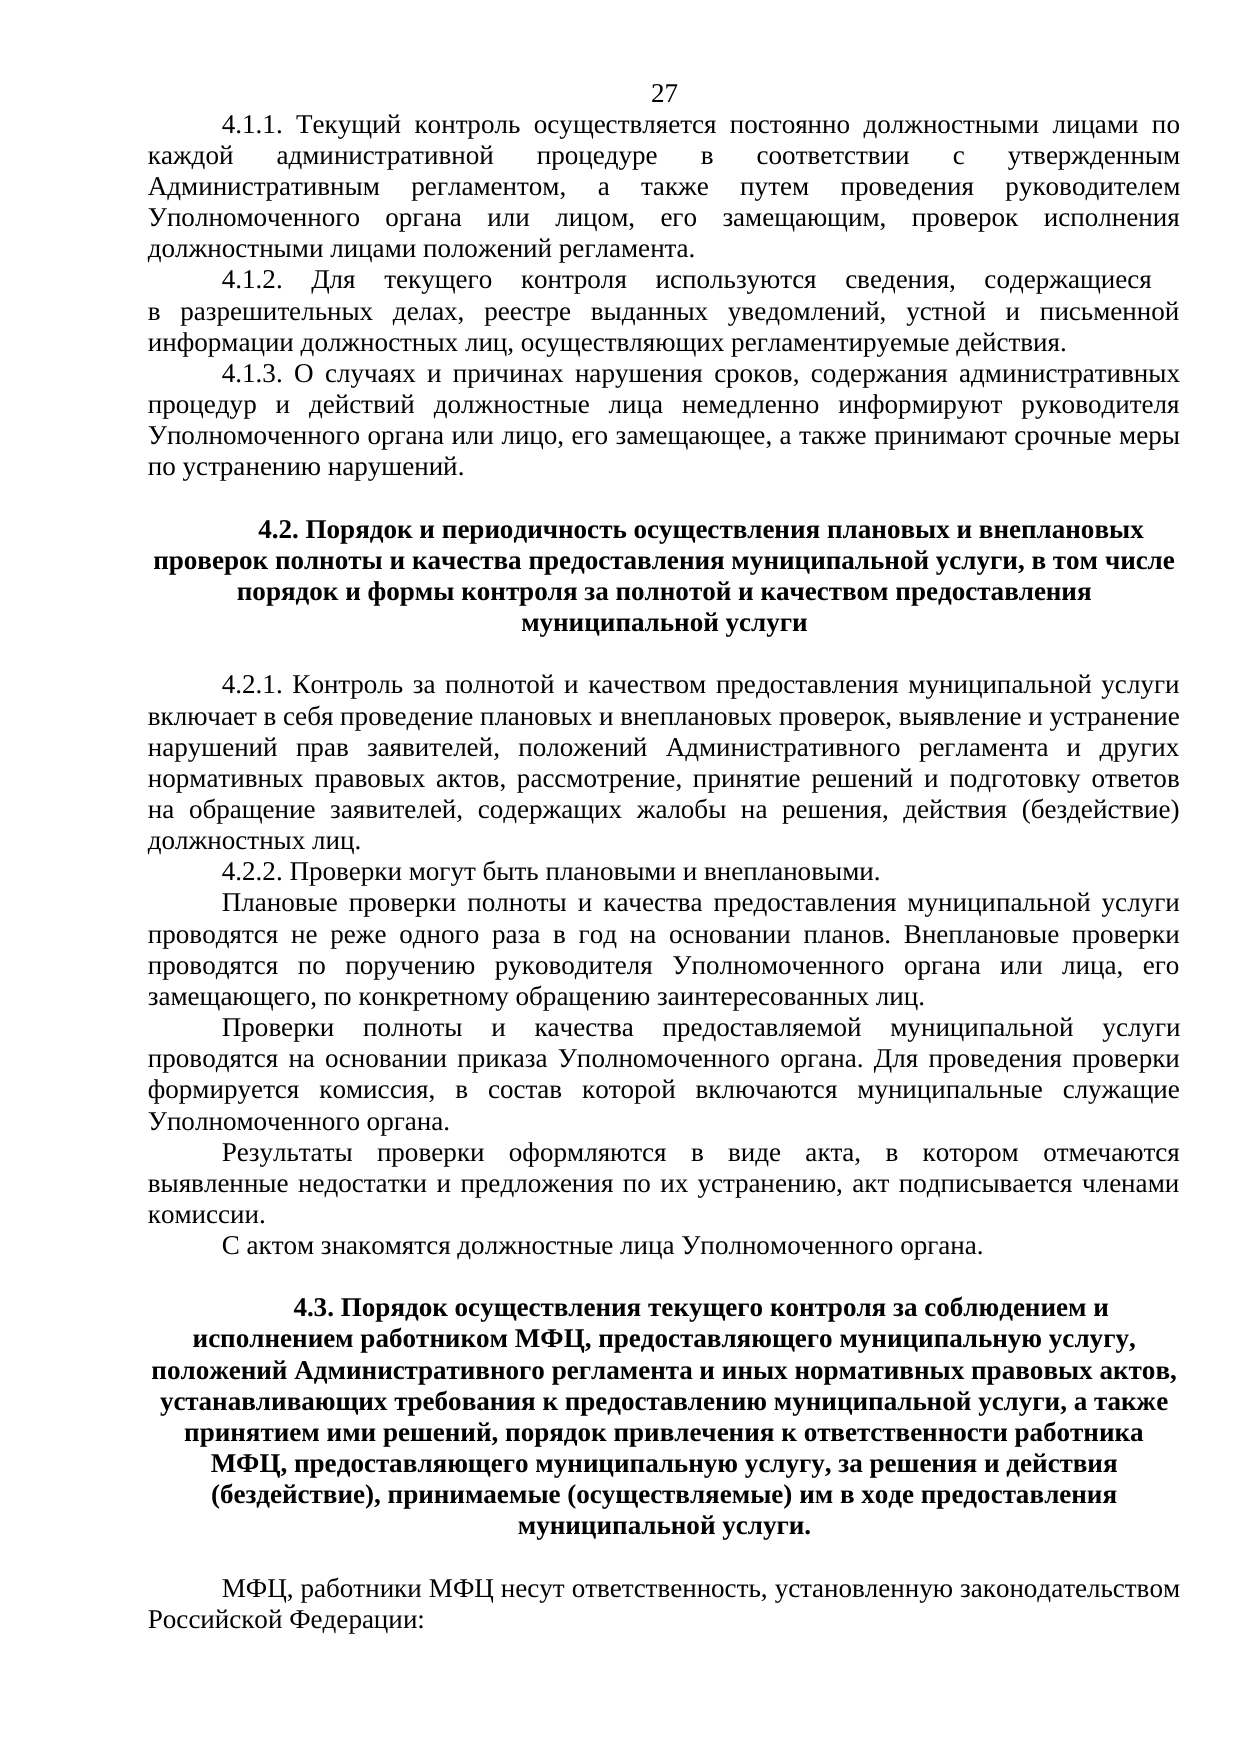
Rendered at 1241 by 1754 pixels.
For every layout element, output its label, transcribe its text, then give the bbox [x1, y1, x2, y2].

text 4.2.1. Контроль за полнотой и качеством предоставления муниципальной услуги включает в себя проведение плановых и внеплановых проверок, выявление и устранение нарушений прав заявителей, положений Административного регламента и других нормативных правовых актов, рассмотрение, принятие решений и подготовку ответов на обращение заявителей, содержащих жалобы на решения, действия (бездействие) должностных лиц. [148, 668, 1181, 855]
text 4.1.1. Текущий контроль осуществляется постоянно должностными лицами по каждой административной процедуре в соответствии с утвержденным Административным регламентом, а также путем проведения руководителем Уполномоченного органа или лицом, его замещающим, проверок исполнения должностными лицами положений регламента. [148, 108, 1181, 264]
text Плановые проверки полноты и качества предоставления муниципальной услуги проводятся не реже одного раза в год на основании планов. Внеплановые проверки проводятся по поручению руководителя Уполномоченного органа или лица, его замещающего, по конкретному обращению заинтересованных лиц. [148, 887, 1181, 1011]
text МФЦ, работники МФЦ несут ответственность, установленную законодательством Российской Федерации: [148, 1572, 1181, 1634]
text 4.2.2. Проверки могут быть плановыми и внеплановыми. [148, 855, 1181, 887]
text 4.1.2. Для текущего контроля используются сведения, содержащиеся в разрешительных делах, реестре выданных уведомлений, устной и письменной информации должностных лиц, осуществляющих регламентируемые действия. [148, 264, 1181, 357]
text С актом знакомятся должностные лица Уполномоченного органа. [148, 1229, 1181, 1260]
text 4.1.3. О случаях и причинах нарушения сроков, содержания административных процедур и действий должностные лица немедленно информируют руководителя Уполномоченного органа или лицо, его замещающее, а также принимают срочные меры по устранению нарушений. [148, 357, 1181, 482]
text 4.2. Порядок и периодичность осуществления плановых и внеплановых проверок полноты и качества предоставления муниципальной услуги, в том числе порядок и формы контроля за полнотой и качеством предоставления муниципальной услуги [148, 513, 1181, 637]
text Результаты проверки оформляются в виде акта, в котором отмечаются выявленные недостатки и предложения по их устранению, акт подписывается членами комиссии. [148, 1136, 1181, 1229]
text Проверки полноты и качества предоставляемой муниципальной услуги проводятся на основании приказа Уполномоченного органа. Для проведения проверки формируется комиссия, в состав которой включаются муниципальные служащие Уполномоченного органа. [148, 1011, 1181, 1136]
text 4.3. Порядок осуществления текущего контроля за соблюдением и исполнением работником МФЦ, предоставляющего муниципальную услугу, положений Административного регламента и иных нормативных правовых актов, устанавливающих требования к предоставлению муниципальной услуги, а также принятием ими решений, порядок привлечения к ответственности работника МФЦ, предоставляющего муниципальную услугу, за решения и действия (бездействие), принимаемые (осуществляемые) им в ходе предоставления муниципальной услуги. [148, 1291, 1181, 1541]
